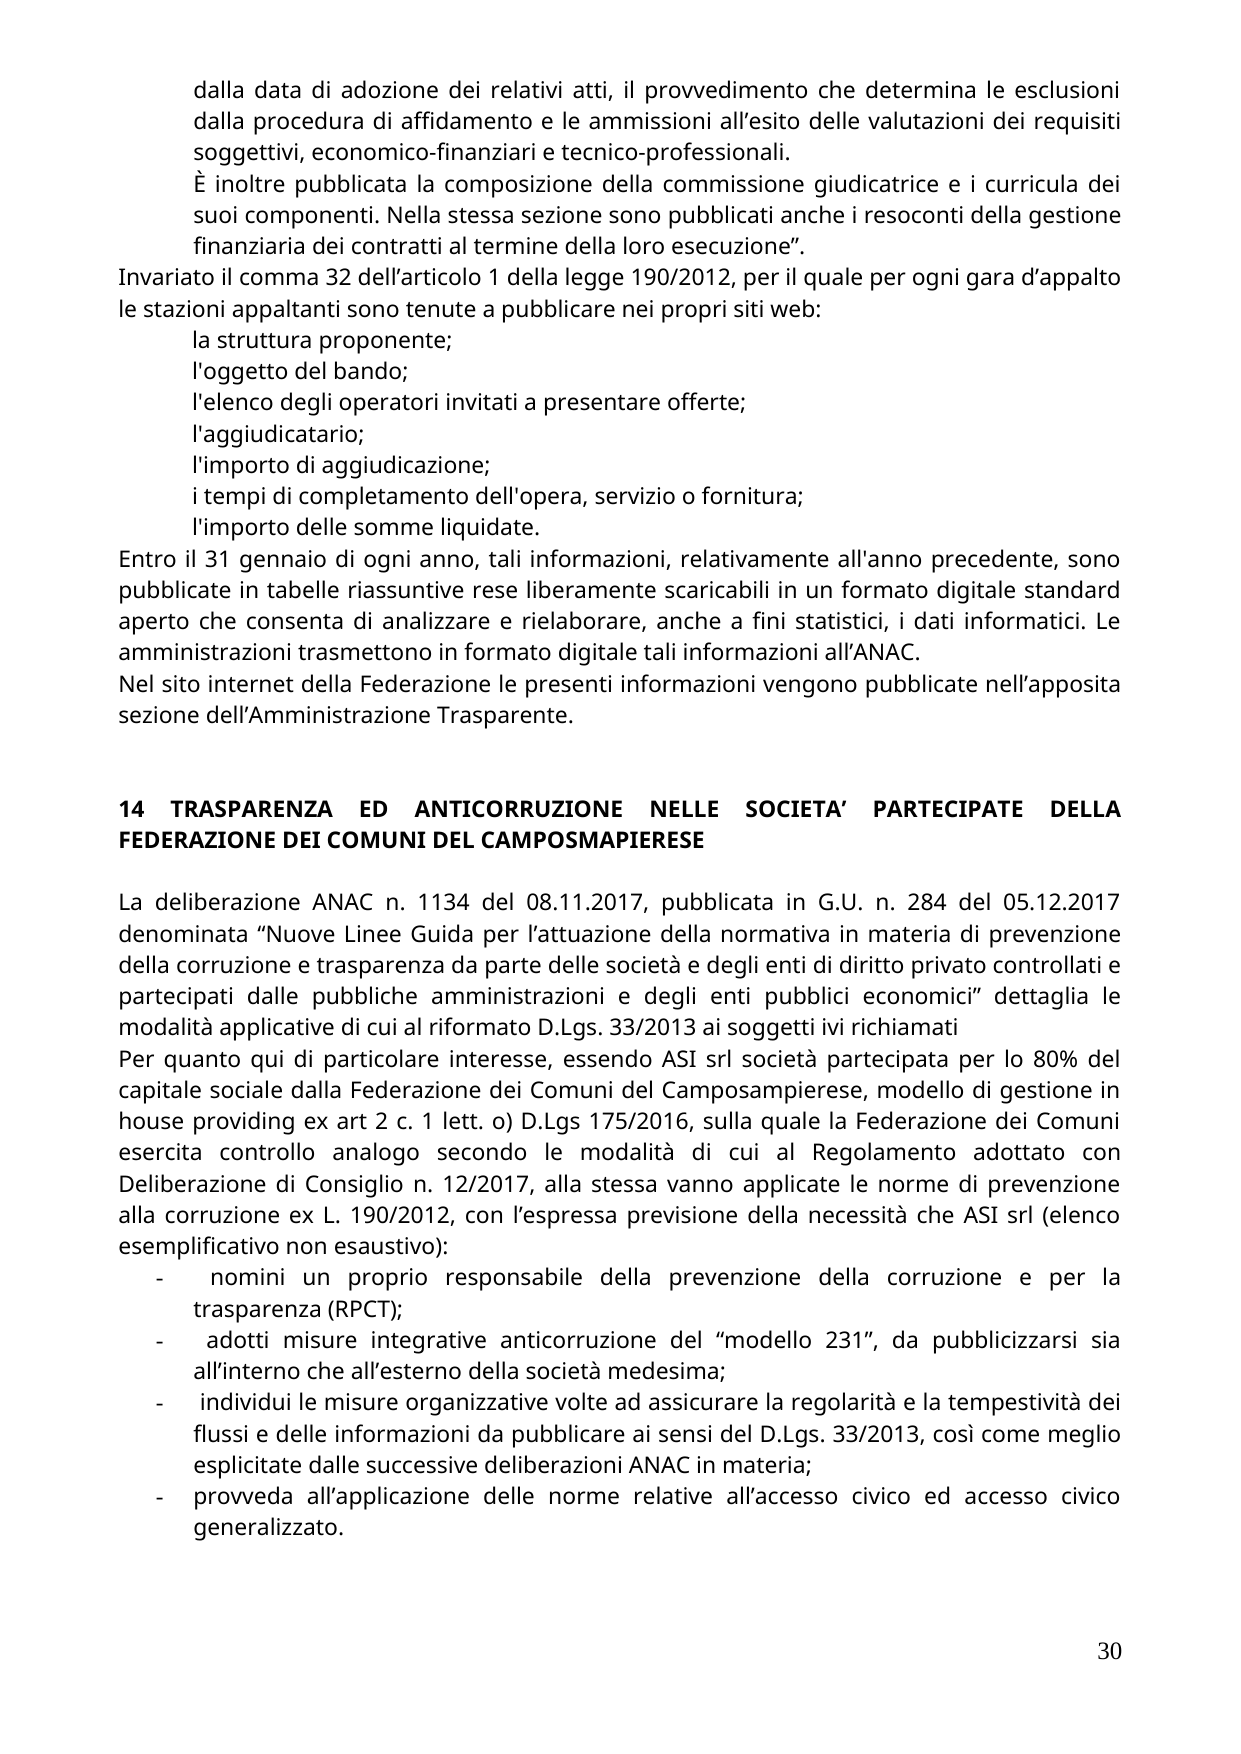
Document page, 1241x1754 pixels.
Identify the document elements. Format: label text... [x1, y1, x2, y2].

text Nel sito internet della Federazione le presenti informazioni vengono pubblicate nell’apposita sezione dell’Amministrazione Trasparente. [118, 668, 1122, 730]
text Invariato il comma 32 dell’articolo 1 della legge 190/2012, per il quale per ogni gara d’appalto le stazioni appaltanti sono tenute a pubblicare nei propri siti web: [118, 261, 1122, 324]
text la struttura proponente; [118, 324, 1122, 355]
text La deliberazione ANAC n. 1134 del 08.11.2017, pubblicata in G.U. n. 284 del 05.12.2017 denominata “Nuove Linee Guida per l’attuazione della normativa in materia di prevenzione della corruzione e trasparenza da parte delle società e degli enti di diritto privato controllati e partecipati dalle pubbliche amministrazioni e degli enti pubblici economici” dettaglia le modalità applicative di cui al riformato D.Lgs. 33/2013 ai soggetti ivi richiamati [118, 886, 1122, 1043]
text i tempi di completamento dell'opera, servizio o fornitura; [118, 480, 1122, 511]
list individui le misure organizzative volte ad assicurare la regolarità e la tempestività dei flussi e delle informazioni da pubblicare ai sensi del D.Lgs. 33/2013, così come meglio esplicitate dalle successive deliberazioni ANAC in materia; [156, 1386, 1122, 1480]
text l'importo delle somme liquidate. [118, 511, 1122, 543]
text Entro il 31 gennaio di ogni anno, tali informazioni, relativamente all'anno precedente, sono pubblicate in tabelle riassuntive rese liberamente scaricabili in un formato digitale standard aperto che consenta di analizzare e rielaborare, anche a fini statistici, i dati informatici. Le amministrazioni trasmettono in formato digitale tali informazioni all’ANAC. [118, 543, 1122, 668]
text dalla data di adozione dei relativi atti, il provvedimento che determina le esclusioni dalla procedura di affidamento e le ammissioni all’esito delle valutazioni dei requisiti soggettivi, economico-finanziari e tecnico-professionali. [193, 74, 1122, 168]
text l'elenco degli operatori invitati a presentare offerte; [118, 386, 1122, 418]
list provveda all’applicazione delle norme relative all’accesso civico ed accesso civico generalizzato. [156, 1480, 1122, 1543]
text l'aggiudicatario; [118, 418, 1122, 449]
text 14 TRASPARENZA ED ANTICORRUZIONE NELLE SOCIETA’ PARTECIPATE DELLA FEDERAZIONE DEI COMUNI DEL CAMPOSMAPIERESE [118, 793, 1122, 855]
list adotti misure integrative anticorruzione del “modello 231”, da pubblicizzarsi sia all’interno che all’esterno della società medesima; [156, 1324, 1122, 1386]
list nomini un proprio responsabile della prevenzione della corruzione e per la trasparenza (RPCT); [156, 1261, 1122, 1324]
text È inoltre pubblicata la composizione della commissione giudicatrice e i curricula dei suoi componenti. Nella stessa sezione sono pubblicati anche i resoconti della gestione finanziaria dei contratti al termine della loro esecuzione”. [193, 168, 1122, 261]
text l'oggetto del bando; [118, 355, 1122, 386]
text Per quanto qui di particolare interesse, essendo ASI srl società partecipata per lo 80% del capitale sociale dalla Federazione dei Comuni del Camposampierese, modello di gestione in house providing ex art 2 c. 1 lett. o) D.Lgs 175/2016, sulla quale la Federazione dei Comuni esercita controllo analogo secondo le modalità di cui al Regolamento adottato con Deliberazione di Consiglio n. 12/2017, alla stessa vanno applicate le norme di prevenzione alla corruzione ex L. 190/2012, con l’espressa previsione della necessità che ASI srl (elenco esemplificativo non esaustivo): [118, 1043, 1122, 1261]
text l'importo di aggiudicazione; [118, 449, 1122, 480]
